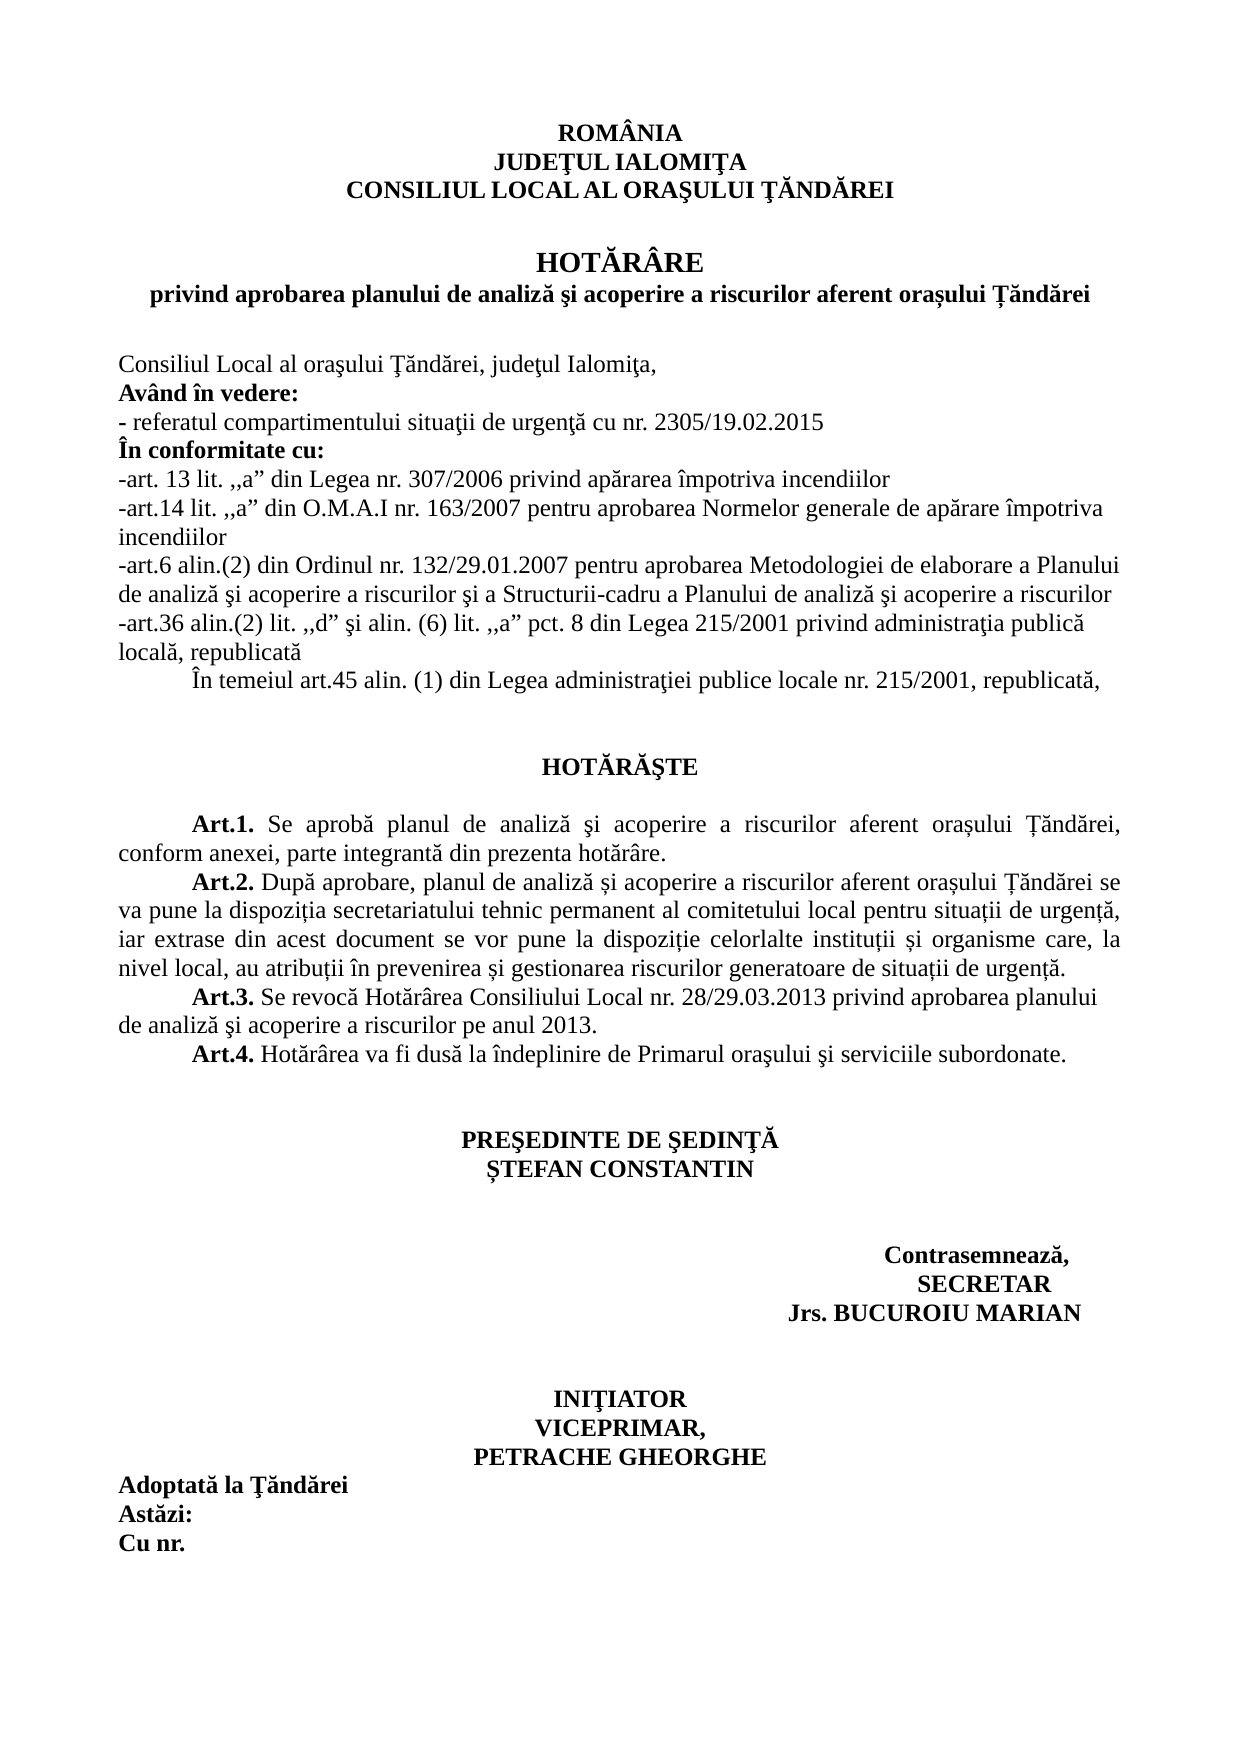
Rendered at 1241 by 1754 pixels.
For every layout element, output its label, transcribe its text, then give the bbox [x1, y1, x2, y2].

text În conformitate cu: [118, 435, 1122, 464]
text Art.1. Se aprobă planul de analiză şi acoperire a riscurilor aferent orașului Țăndărei, conform anexei, parte integrantă din prezenta hotărâre. [118, 809, 1122, 867]
text Cu nr. [118, 1528, 1122, 1557]
text -art.14 lit. ,,a” din O.M.A.I nr. 163/2007 pentru aprobarea Normelor generale de apărare împotriva incendiilor [118, 493, 1122, 550]
text PETRACHE GHEORGHE [118, 1442, 1122, 1470]
text Consiliul Local al oraşului Ţăndărei, judeţul Ialomiţa, [118, 349, 1122, 378]
text În temeiul art.45 alin. (1) din Legea administraţiei publice locale nr. 215/2001, republicată, [118, 665, 1122, 694]
text Având în vedere: [118, 378, 1122, 407]
text VICEPRIMAR, [118, 1413, 1122, 1442]
text -art.6 alin.(2) din Ordinul nr. 132/29.01.2007 pentru aprobarea Metodologiei de elaborare a Planului de analiză şi acoperire a riscurilor şi a Structurii-cadru a Planului de analiză şi acoperire a riscurilor [118, 550, 1122, 608]
text Astăzi: [118, 1499, 1122, 1528]
text Art.2. După aprobare, planul de analiză și acoperire a riscurilor aferent orașului Țăndărei se va pune la dispoziția secretariatului tehnic permanent al comitetului local pentru situații de urgență, iar extrase din acest document se vor pune la dispoziție celorlalte instituții și organisme care, la nivel local, au atribuții în prevenirea și gestionarea riscurilor generatoare de situații de urgență. [118, 867, 1122, 982]
text -art.36 alin.(2) lit. ,,d” şi alin. (6) lit. ,,a” pct. 8 din Legea 215/2001 privind administraţia publică locală, republicată [118, 608, 1122, 665]
text ȘTEFAN CONSTANTIN [118, 1154, 1122, 1183]
text Art.3. Se revocă Hotărârea Consiliului Local nr. 28/29.03.2013 privind aprobarea planului de analiză şi acoperire a riscurilor pe anul 2013. [118, 982, 1122, 1039]
text PREŞEDINTE DE ŞEDINŢĂ [118, 1125, 1122, 1154]
text privind aprobarea planului de analiză şi acoperire a riscurilor aferent orașului Țăndărei [118, 279, 1122, 308]
text Jrs. BUCUROIU MARIAN [706, 1298, 1122, 1327]
text Contrasemnează, [192, 1240, 1122, 1269]
text HOTĂRÂRE [118, 246, 1122, 279]
text -art. 13 lit. ,,a” din Legea nr. 307/2006 privind apărarea împotriva incendiilor [118, 464, 1122, 493]
text CONSILIUL LOCAL AL ORAŞULUI ŢĂNDĂREI [118, 176, 1122, 204]
text SECRETAR [192, 1269, 1122, 1298]
text JUDEŢUL IALOMIŢA [118, 147, 1122, 176]
text HOTĂRĂŞTE [118, 752, 1122, 780]
text Art.4. Hotărârea va fi dusă la îndeplinire de Primarul oraşului şi serviciile subordonate. [118, 1039, 1122, 1068]
text INIŢIATOR [118, 1384, 1122, 1413]
text Adoptată la Ţăndărei [118, 1470, 1122, 1499]
text ROMÂNIA [118, 118, 1122, 147]
text - referatul compartimentului situaţii de urgenţă cu nr. 2305/19.02.2015 [118, 407, 1122, 435]
